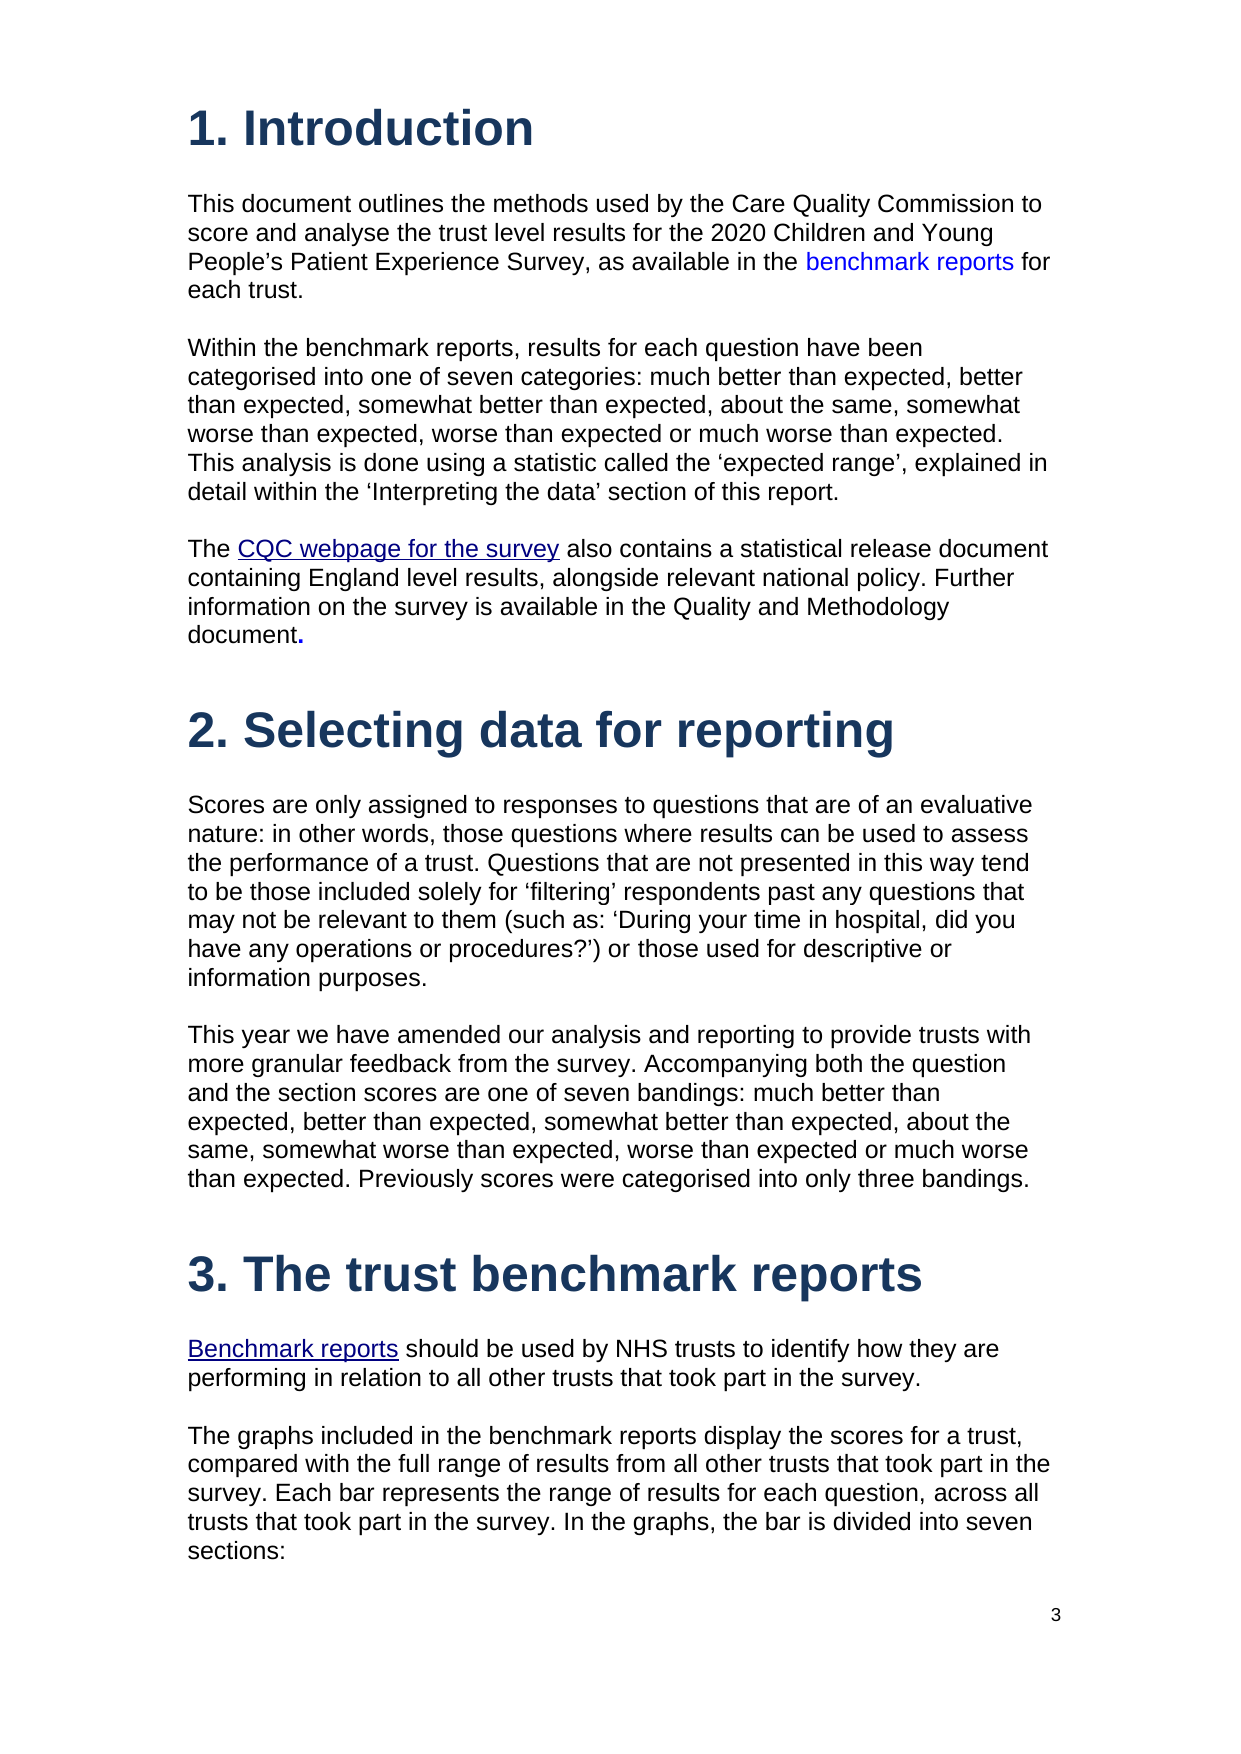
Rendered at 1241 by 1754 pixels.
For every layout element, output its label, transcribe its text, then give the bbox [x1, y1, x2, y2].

text This document outlines the methods used by the Care Quality Commission to score and analyse the trust level results for the 2020 Children and Young People’s Patient Experience Survey, as available in the benchmark reports for each trust. [187, 189, 1053, 304]
subtitle 2. Selecting data for reporting [187, 700, 1053, 758]
text The CQC webpage for the survey also contains a statistical release document containing England level results, alongside relevant national policy. Further information on the survey is available in the Quality and Methodology document. [187, 534, 1053, 649]
text This year we have amended our analysis and reporting to provide trusts with more granular feedback from the survey. Accompanying both the question and the section scores are one of seven bandings: much better than expected, better than expected, somewhat better than expected, about the same, somewhat worse than expected, worse than expected or much worse than expected. Previously scores were categorised into only three bandings. [187, 1020, 1053, 1193]
text Scores are only assigned to responses to questions that are of an evaluative nature: in other words, those questions where results can be used to assess the performance of a trust. Questions that are not presented in this way tend to be those included solely for ‘filtering’ respondents past any questions that may not be relevant to them (such as: ‘During your time in hospital, did you have any operations or procedures?’) or those used for descriptive or information purposes. [187, 790, 1053, 992]
subtitle 3. The trust benchmark reports [187, 1244, 1053, 1302]
text Within the benchmark reports, results for each question have been categorised into one of seven categories: much better than expected, better than expected, somewhat better than expected, about the same, somewhat worse than expected, worse than expected or much worse than expected. This analysis is done using a statistic called the ‘expected range’, explained in detail within the ‘Interpreting the data’ section of this report. [187, 333, 1053, 505]
text Benchmark reports should be used by NHS trusts to identify how they are performing in relation to all other trusts that took part in the survey. [187, 1334, 1053, 1392]
subtitle 1. Introduction [187, 99, 1053, 156]
text The graphs included in the benchmark reports display the scores for a trust, compared with the full range of results from all other trusts that took part in the survey. Each bar represents the range of results for each question, across all trusts that took part in the survey. In the graphs, the bar is divided into seven sections: [187, 1421, 1053, 1564]
